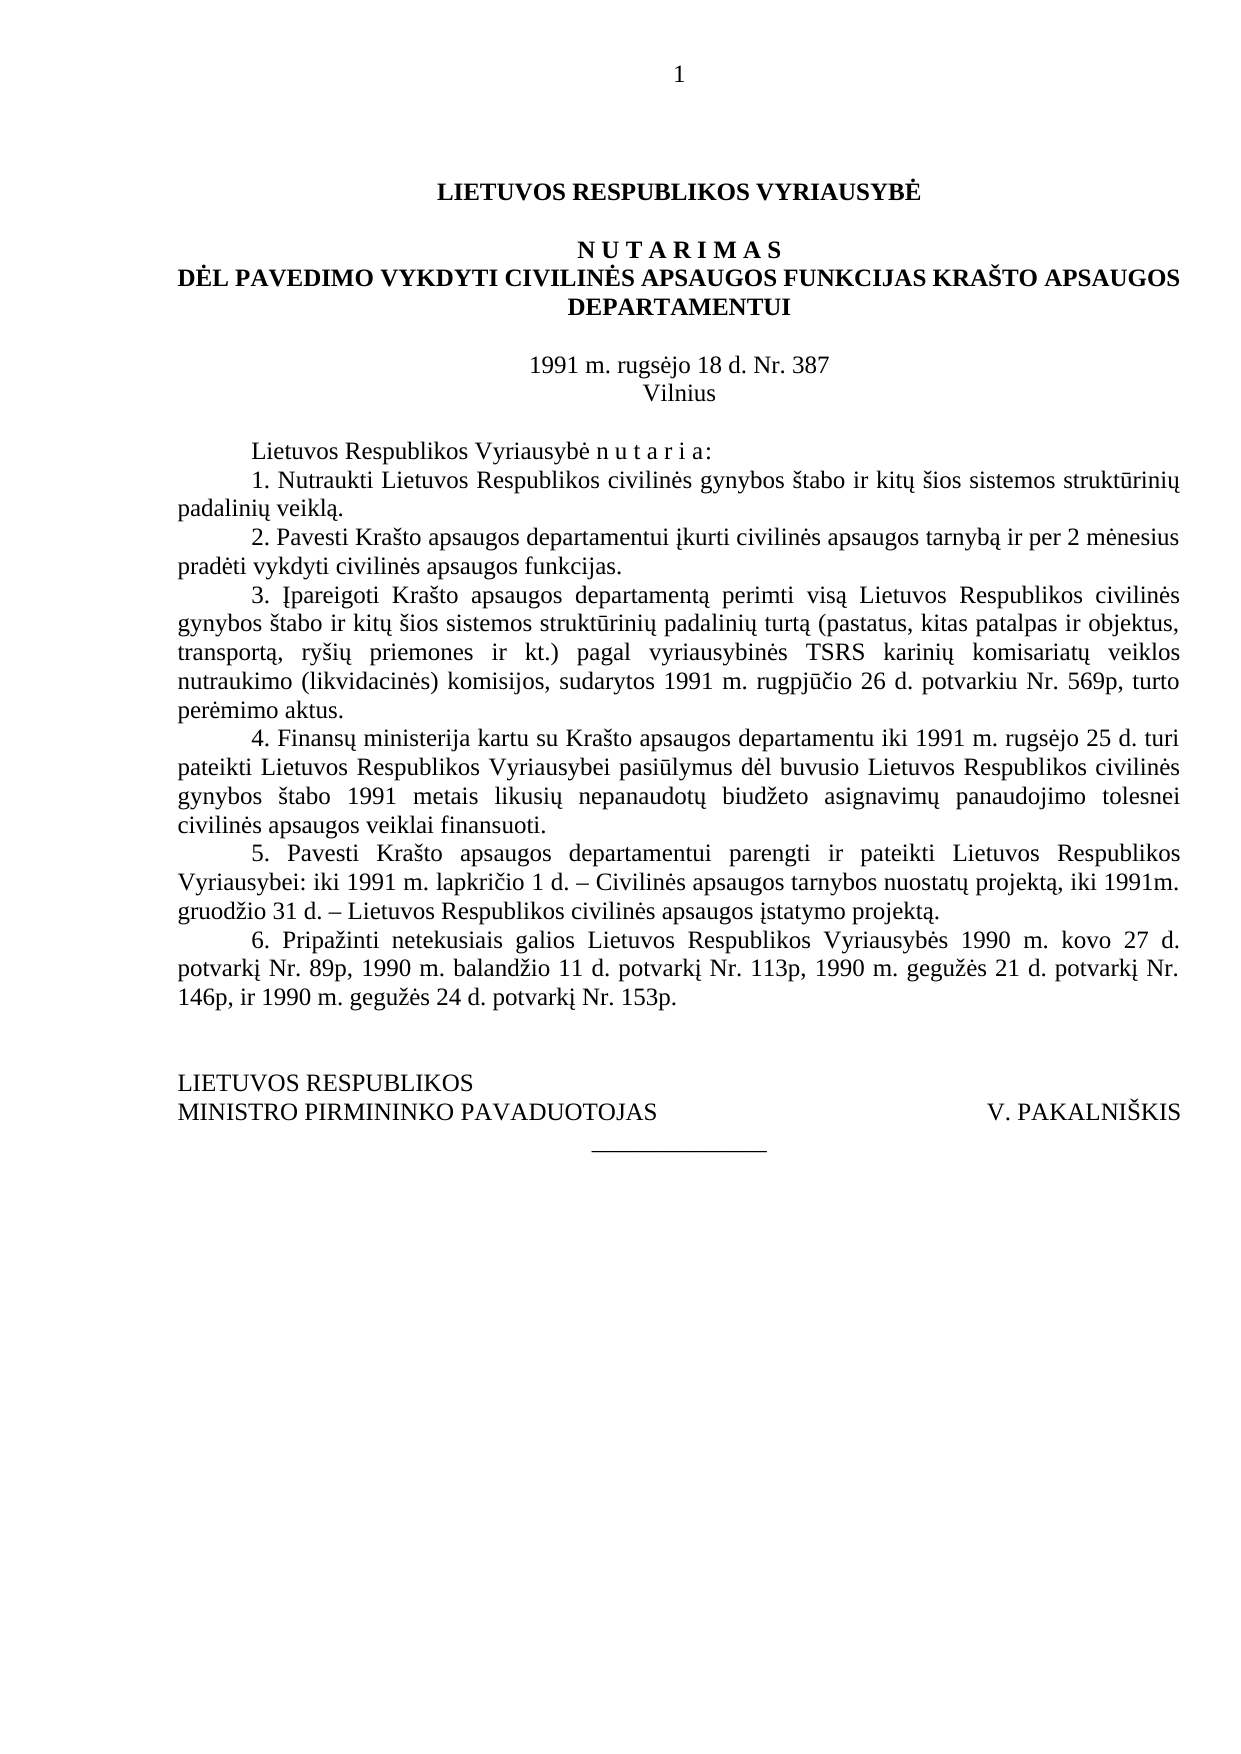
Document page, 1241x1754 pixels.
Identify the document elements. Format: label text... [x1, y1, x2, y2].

text 2. Pavesti Krašto apsaugos departamentui įkurti civilinės apsaugos tarnybą ir per 2 mėnesius pradėti vykdyti civilinės apsaugos funkcijas. [177, 522, 1181, 580]
text DĖL PAVEDIMO VYKDYTI CIVILINĖS APSAUGOS FUNKCIJAS KRAŠTO APSAUGOS DEPARTAMENTUI [177, 263, 1181, 321]
text LIETUVOS RESPUBLIKOS VYRIAUSYBĖ [177, 177, 1181, 206]
text N U T A R I M A S [177, 235, 1181, 263]
text 4. Finansų ministerija kartu su Krašto apsaugos departamentu iki 1991 m. rugsėjo 25 d. turi pateikti Lietuvos Respublikos Vyriausybei pasiūlymus dėl buvusio Lietuvos Respublikos civilinės gynybos štabo 1991 metais likusių nepanaudotų biudžeto asignavimų panaudojimo tolesnei civilinės apsaugos veiklai finansuoti. [177, 723, 1181, 838]
text 1991 m. rugsėjo 18 d. Nr. 387 [177, 350, 1181, 378]
text ______________ [177, 1126, 1181, 1155]
text 6. Pripažinti netekusiais galios Lietuvos Respublikos Vyriausybės 1990 m. kovo 27 d. potvarkį Nr. 89p, 1990 m. balandžio 11 d. potvarkį Nr. 113p, 1990 m. gegužės 21 d. potvarkį Nr. 146p, ir 1990 m. gegužės 24 d. potvarkį Nr. 153p. [177, 925, 1181, 1011]
text Vilnius [177, 378, 1181, 407]
text 3. Įpareigoti Krašto apsaugos departamentą perimti visą Lietuvos Respublikos civilinės gynybos štabo ir kitų šios sistemos struktūrinių padalinių turtą (pastatus, kitas patalpas ir objektus, transportą, ryšių priemones ir kt.) pagal vyriausybinės TSRS karinių komisariatų veiklos nutraukimo (likvidacinės) komisijos, sudarytos 1991 m. rugpjūčio 26 d. potvarkiu Nr. 569p, turto perėmimo aktus. [177, 580, 1181, 723]
text LIETUVOS RESPUBLIKOS [177, 1068, 1181, 1097]
text MINISTRO PIRMININKO PAVADUOTOJAS V. PAKALNIŠKIS [177, 1097, 1181, 1126]
text 5. Pavesti Krašto apsaugos departamentui parengti ir pateikti Lietuvos Respublikos Vyriausybei: iki 1991 m. lapkričio 1 d. – Civilinės apsaugos tarnybos nuostatų projektą, iki 1991m. gruodžio 31 d. – Lietuvos Respublikos civilinės apsaugos įstatymo projektą. [177, 838, 1181, 925]
text Lietuvos Respublikos Vyriausybė nutaria: [177, 436, 1181, 465]
text 1. Nutraukti Lietuvos Respublikos civilinės gynybos štabo ir kitų šios sistemos struktūrinių padalinių veiklą. [177, 465, 1181, 522]
